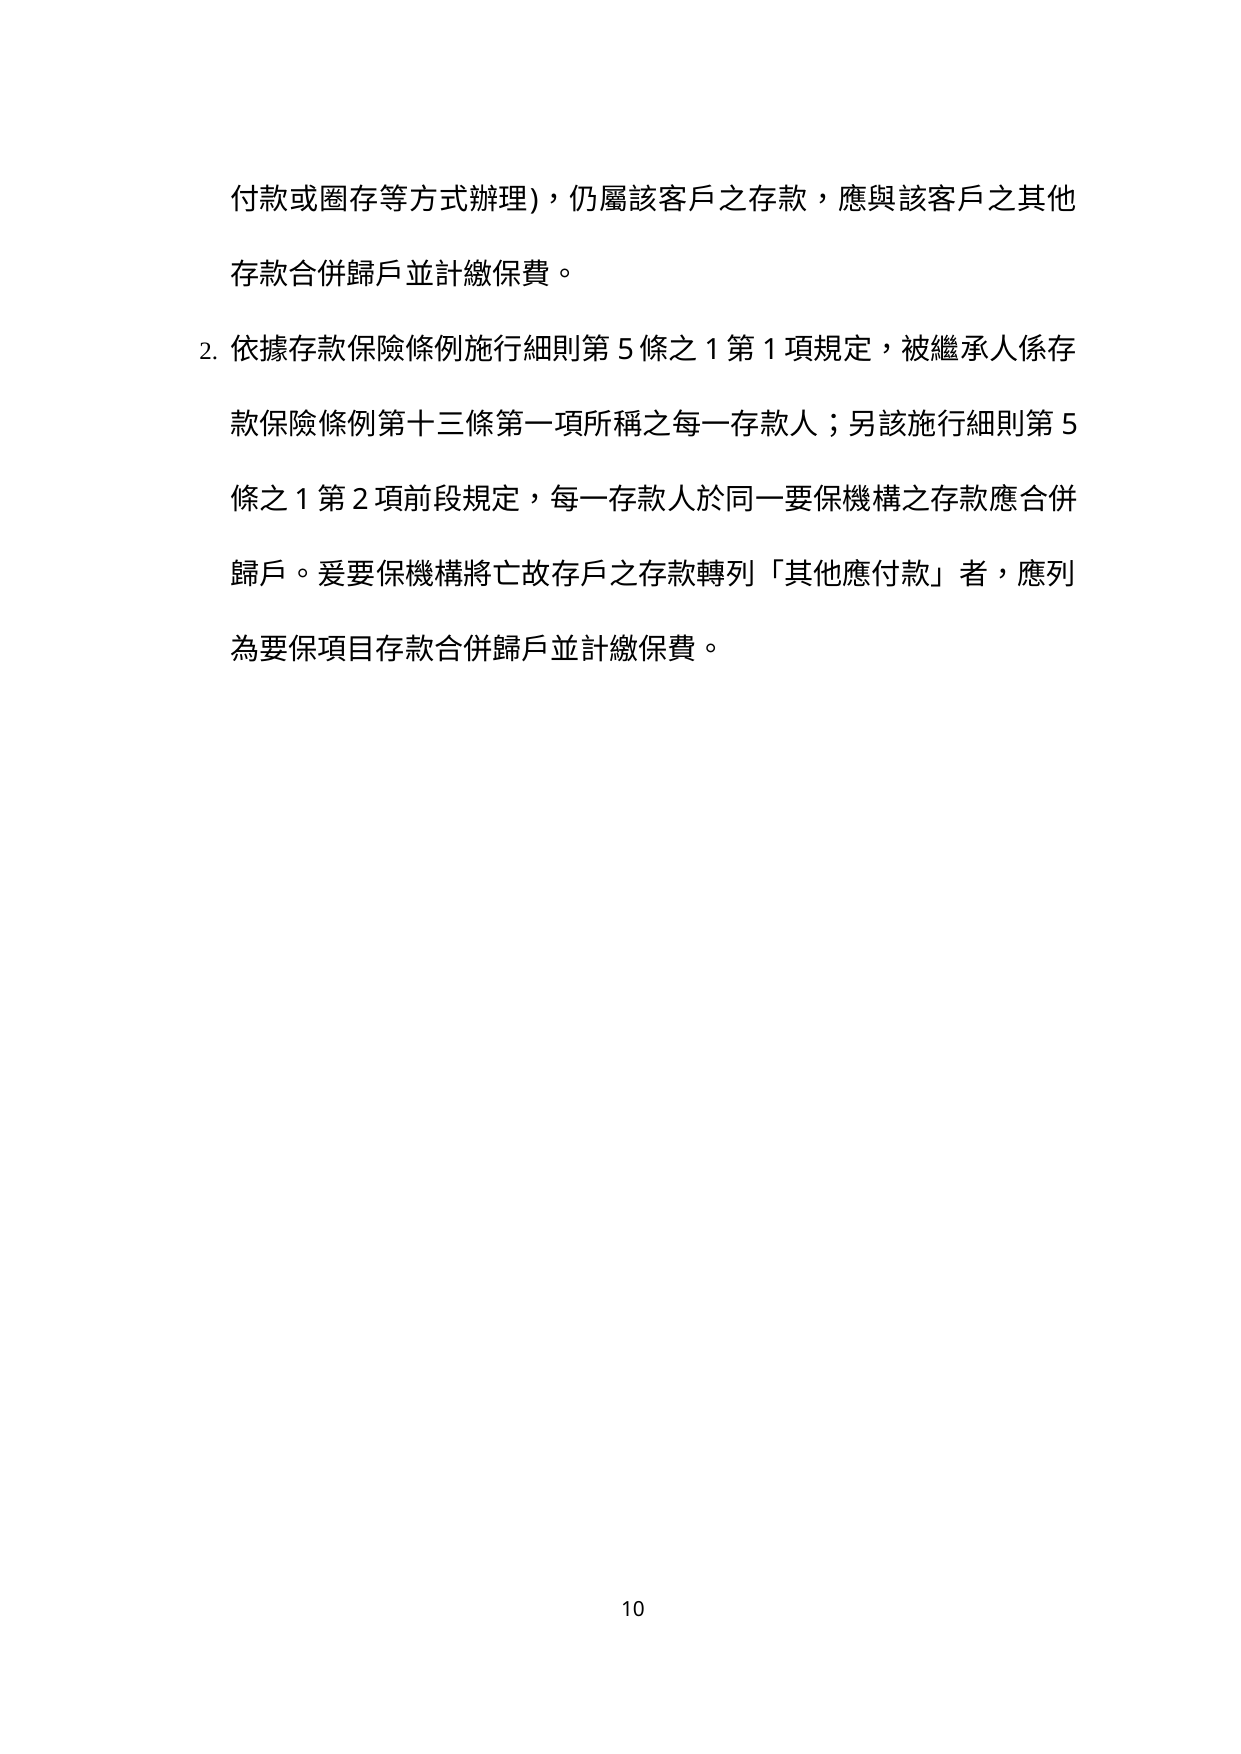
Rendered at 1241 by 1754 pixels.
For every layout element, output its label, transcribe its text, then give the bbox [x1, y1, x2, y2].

list 付款或圈存等方式辦理)，仍屬該客戶之存款，應與該客戶之其他存款合併歸戶並計繳保費。 [199, 159, 1078, 309]
list 依據存款保險條例施行細則第5條之1第1項規定，被繼承人係存款保險條例第十三條第一項所稱之每一存款人；另該施行細則第5條之1第2項前段規定，每一存款人於同一要保機構之存款應合併歸戶。爰要保機構將亡故存戶之存款轉列「其他應付款」者，應列為要保項目存款合併歸戶並計繳保費。 [199, 309, 1078, 684]
